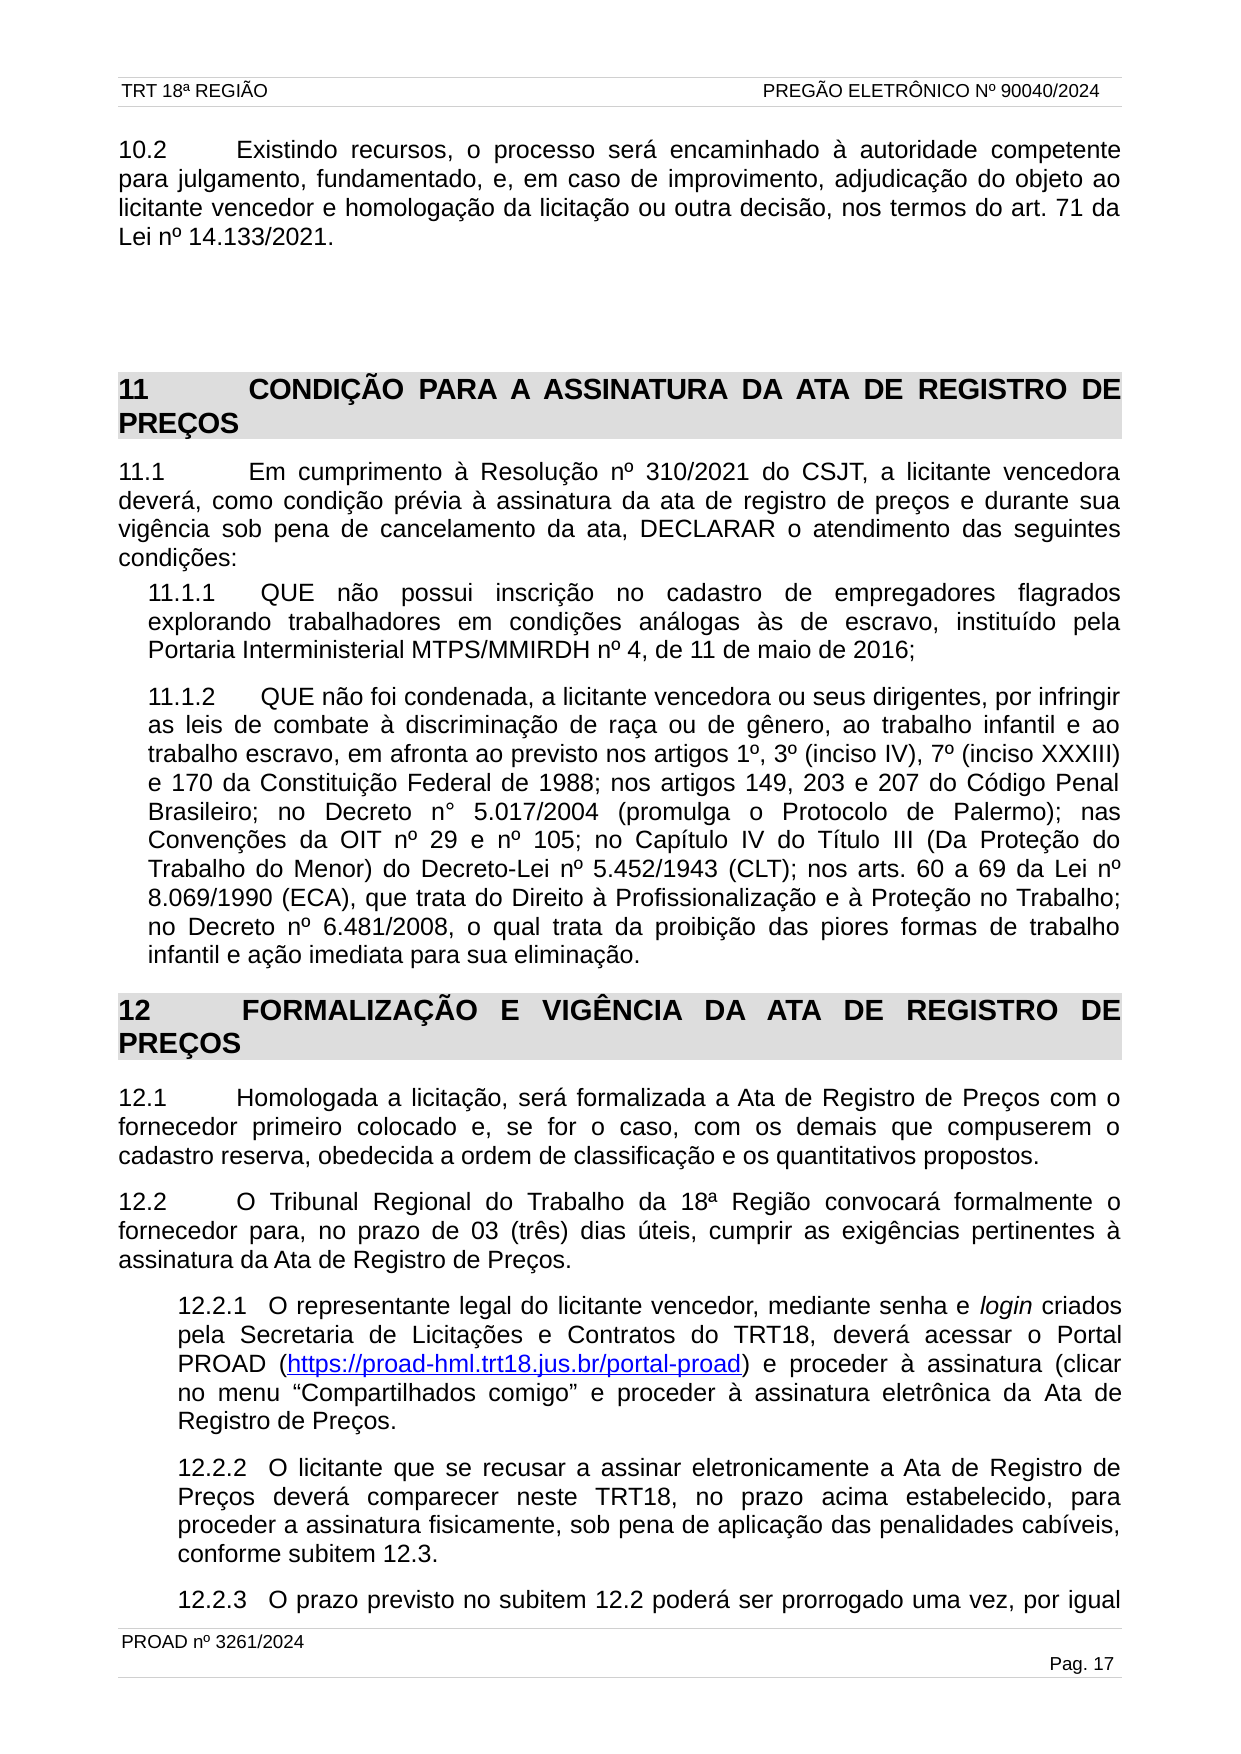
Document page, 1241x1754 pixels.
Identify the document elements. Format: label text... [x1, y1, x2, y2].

list 12.2.2 O licitante que se recusar a assinar eletronicamente a Ata de Registro de Preços deverá comparecer neste TRT18, no prazo acima estabelecido, para proceder a assinatura fisicamente, sob pena de aplicação das penalidades cabíveis, conforme subitem 12.3. [177, 1453, 1122, 1568]
text 11.1 Em cumprimento à Resolução nº 310/2021 do CSJT, a licitante vencedora deverá, como condição prévia à assinatura da ata de registro de preços e durante sua vigência sob pena de cancelamento da ata, DECLARAR o atendimento das seguintes condições: [118, 457, 1122, 572]
text 11.1.2 QUE não foi condenada, a licitante vencedora ou seus dirigentes, por infringir as leis de combate à discriminação de raça ou de gênero, ao trabalho infantil e ao trabalho escravo, em afronta ao previsto nos artigos 1º, 3º (inciso IV), 7º (inciso XXXIII) e 170 da Constituição Federal de 1988; nos artigos 149, 203 e 207 do Código Penal Brasileiro; no Decreto n° 5.017/2004 (promulga o Protocolo de Palermo); nas Convenções da OIT nº 29 e nº 105; no Capítulo IV do Título III (Da Proteção do Trabalho do Menor) do Decreto-Lei nº 5.452/1943 (CLT); nos arts. 60 a 69 da Lei nº 8.069/1990 (ECA), que trata do Direito à Profissionalização e à Proteção no Trabalho; no Decreto nº 6.481/2008, o qual trata da proibição das piores formas de trabalho infantil e ação imediata para sua eliminação. [148, 682, 1122, 969]
text 12.2.1 O representante legal do licitante vencedor, mediante senha e login criados pela Secretaria de Licitações e Contratos do TRT18, deverá acessar o Portal PROAD (https://proad-hml.trt18.jus.br/portal-proad) e proceder à assinatura (clicar no menu “Compartilhados comigo” e proceder à assinatura eletrônica da Ata de Registro de Preços. [177, 1291, 1122, 1435]
text 11 CONDIÇÃO PARA A ASSINATURA DA ATA DE REGISTRO DE PREÇOS [118, 372, 1122, 439]
text 12 FORMALIZAÇÃO E VIGÊNCIA DA ATA DE REGISTRO DE PREÇOS [118, 993, 1122, 1060]
text 11.1.1 QUE não possui inscrição no cadastro de empregadores flagrados explorando trabalhadores em condições análogas às de escravo, instituído pela Portaria Interministerial MTPS/MMIRDH nº 4, de 11 de maio de 2016; [148, 578, 1122, 664]
text 12.2 O Tribunal Regional do Trabalho da 18ª Região convocará formalmente o fornecedor para, no prazo de 03 (três) dias úteis, cumprir as exigências pertinentes à assinatura da Ata de Registro de Preços. [118, 1187, 1122, 1274]
list 12.2.3 O prazo previsto no subitem 12.2 poderá ser prorrogado uma vez, por igual [177, 1586, 1122, 1614]
text 10.2 Existindo recursos, o processo será encaminhado à autoridade competente para julgamento, fundamentado, e, em caso de improvimento, adjudicação do objeto ao licitante vencedor e homologação da licitação ou outra decisão, nos termos do art. 71 da Lei nº 14.133/2021. [118, 136, 1122, 251]
text 12.1 Homologada a licitação, será formalizada a Ata de Registro de Preços com o fornecedor primeiro colocado e, se for o caso, com os demais que compuserem o cadastro reserva, obedecida a ordem de classificação e os quantitativos propostos. [118, 1083, 1122, 1170]
